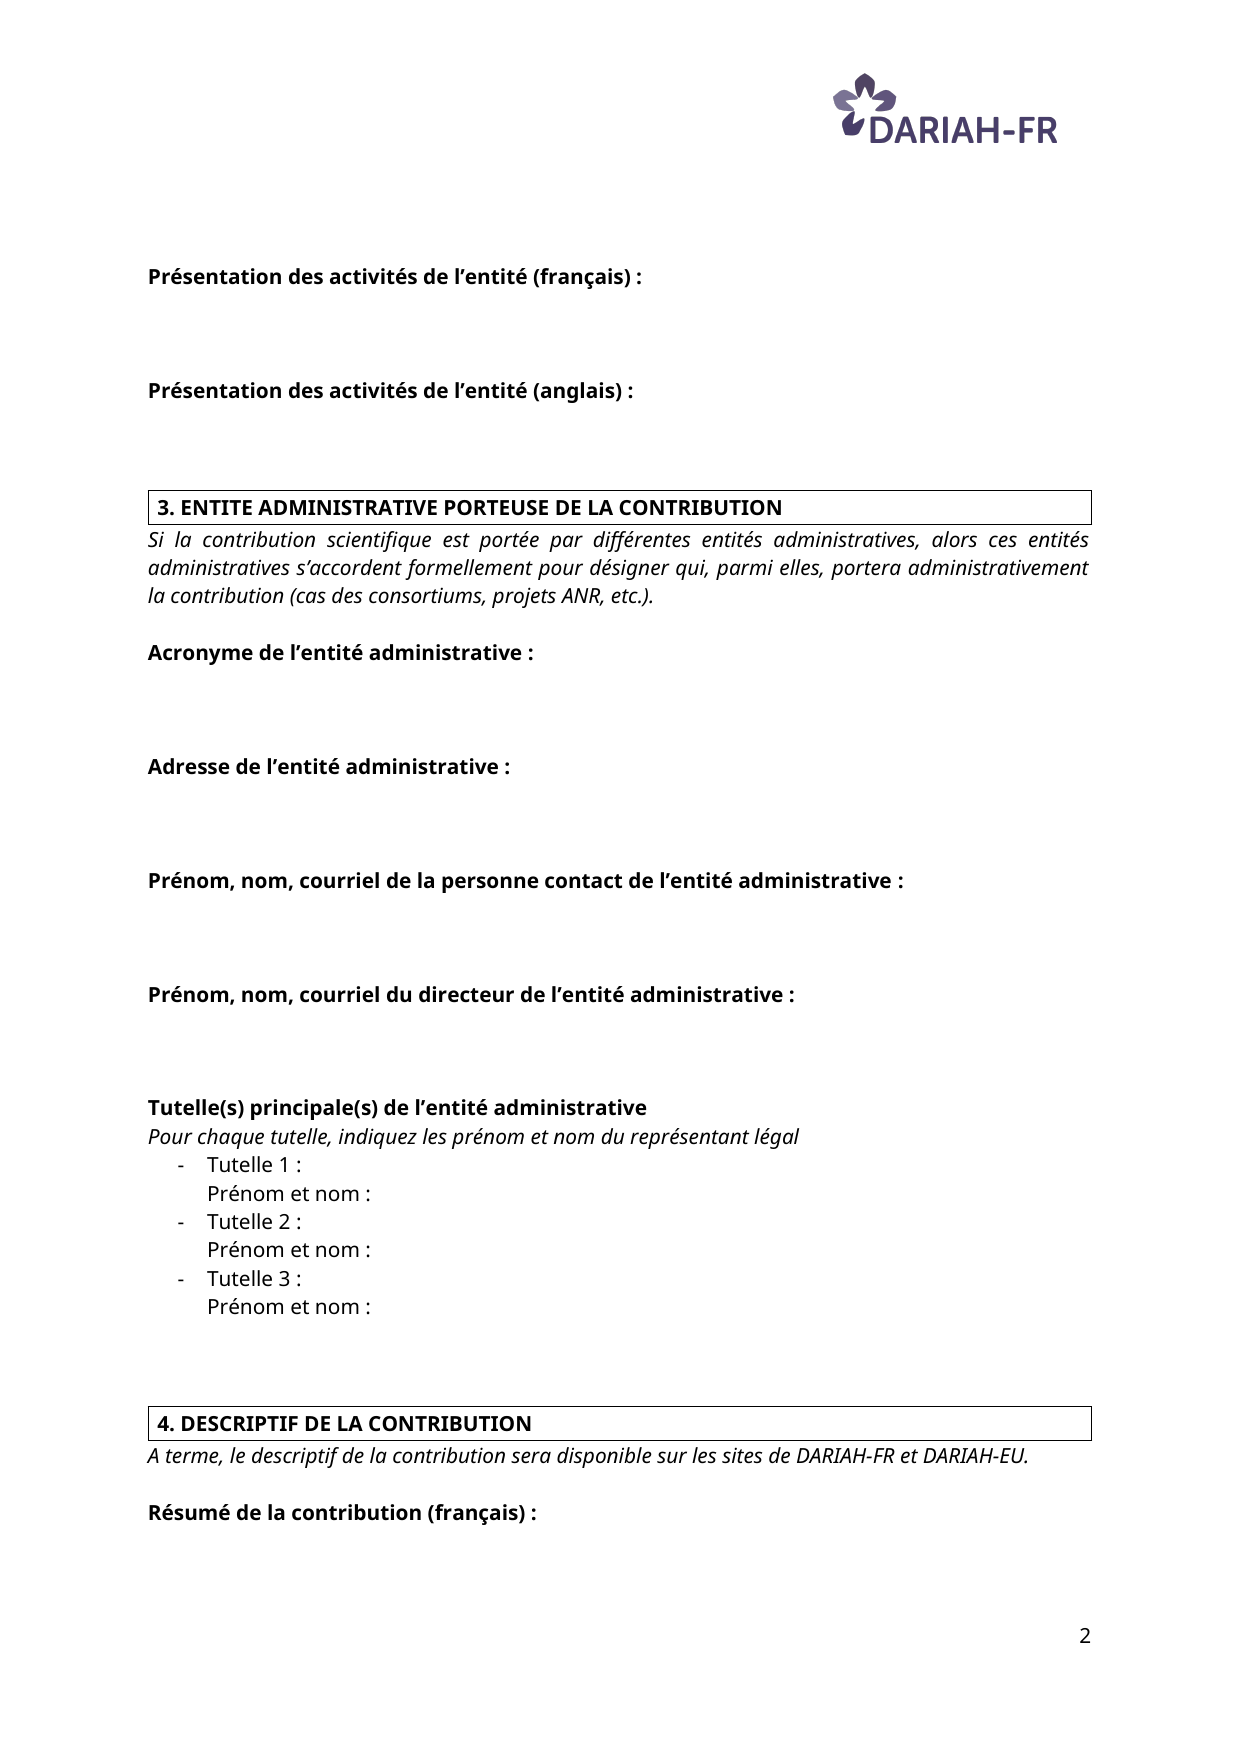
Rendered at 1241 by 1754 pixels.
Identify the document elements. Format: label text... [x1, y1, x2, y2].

text Tutelle(s) principale(s) de l’entité administrative [148, 1093, 1092, 1122]
text - Tutelle 1 : [177, 1150, 1092, 1179]
text A terme, le descriptif de la contribution sera disponible sur les sites de DARIAH-FR et DARIAH-EU. [148, 1441, 1092, 1469]
text Prénom et nom : [177, 1179, 1092, 1207]
text Résumé de la contribution (français) : [148, 1498, 1092, 1526]
text Prénom et nom : [177, 1292, 1092, 1321]
text Présentation des activités de l’entité (anglais) : [148, 376, 1092, 405]
picture [833, 73, 1057, 143]
text Acronyme de l’entité administrative : [148, 638, 1092, 667]
text Présentation des activités de l’entité (français) : [148, 262, 1092, 291]
text Prénom, nom, courriel du directeur de l’entité administrative : [148, 980, 1092, 1008]
text - Tutelle 2 : [177, 1207, 1092, 1236]
text Prénom et nom : [177, 1236, 1092, 1264]
text Prénom, nom, courriel de la personne contact de l’entité administrative : [148, 866, 1092, 894]
text 3. ENTITE ADMINISTRATIVE PORTEUSE DE LA CONTRIBUTION [149, 491, 1091, 524]
text Adresse de l’entité administrative : [148, 752, 1092, 781]
text Si la contribution scientifique est portée par différentes entités administratives, alors ces entités administratives s’accordent formellement pour désigner qui, parmi elles, portera administrativement la contribution (cas des consortiums, projets ANR, etc.). [148, 525, 1092, 610]
text - Tutelle 3 : [177, 1264, 1092, 1292]
text 4. DESCRIPTIF DE LA CONTRIBUTION [149, 1407, 1091, 1440]
text Pour chaque tutelle, indiquez les prénom et nom du représentant légal [148, 1122, 1092, 1150]
